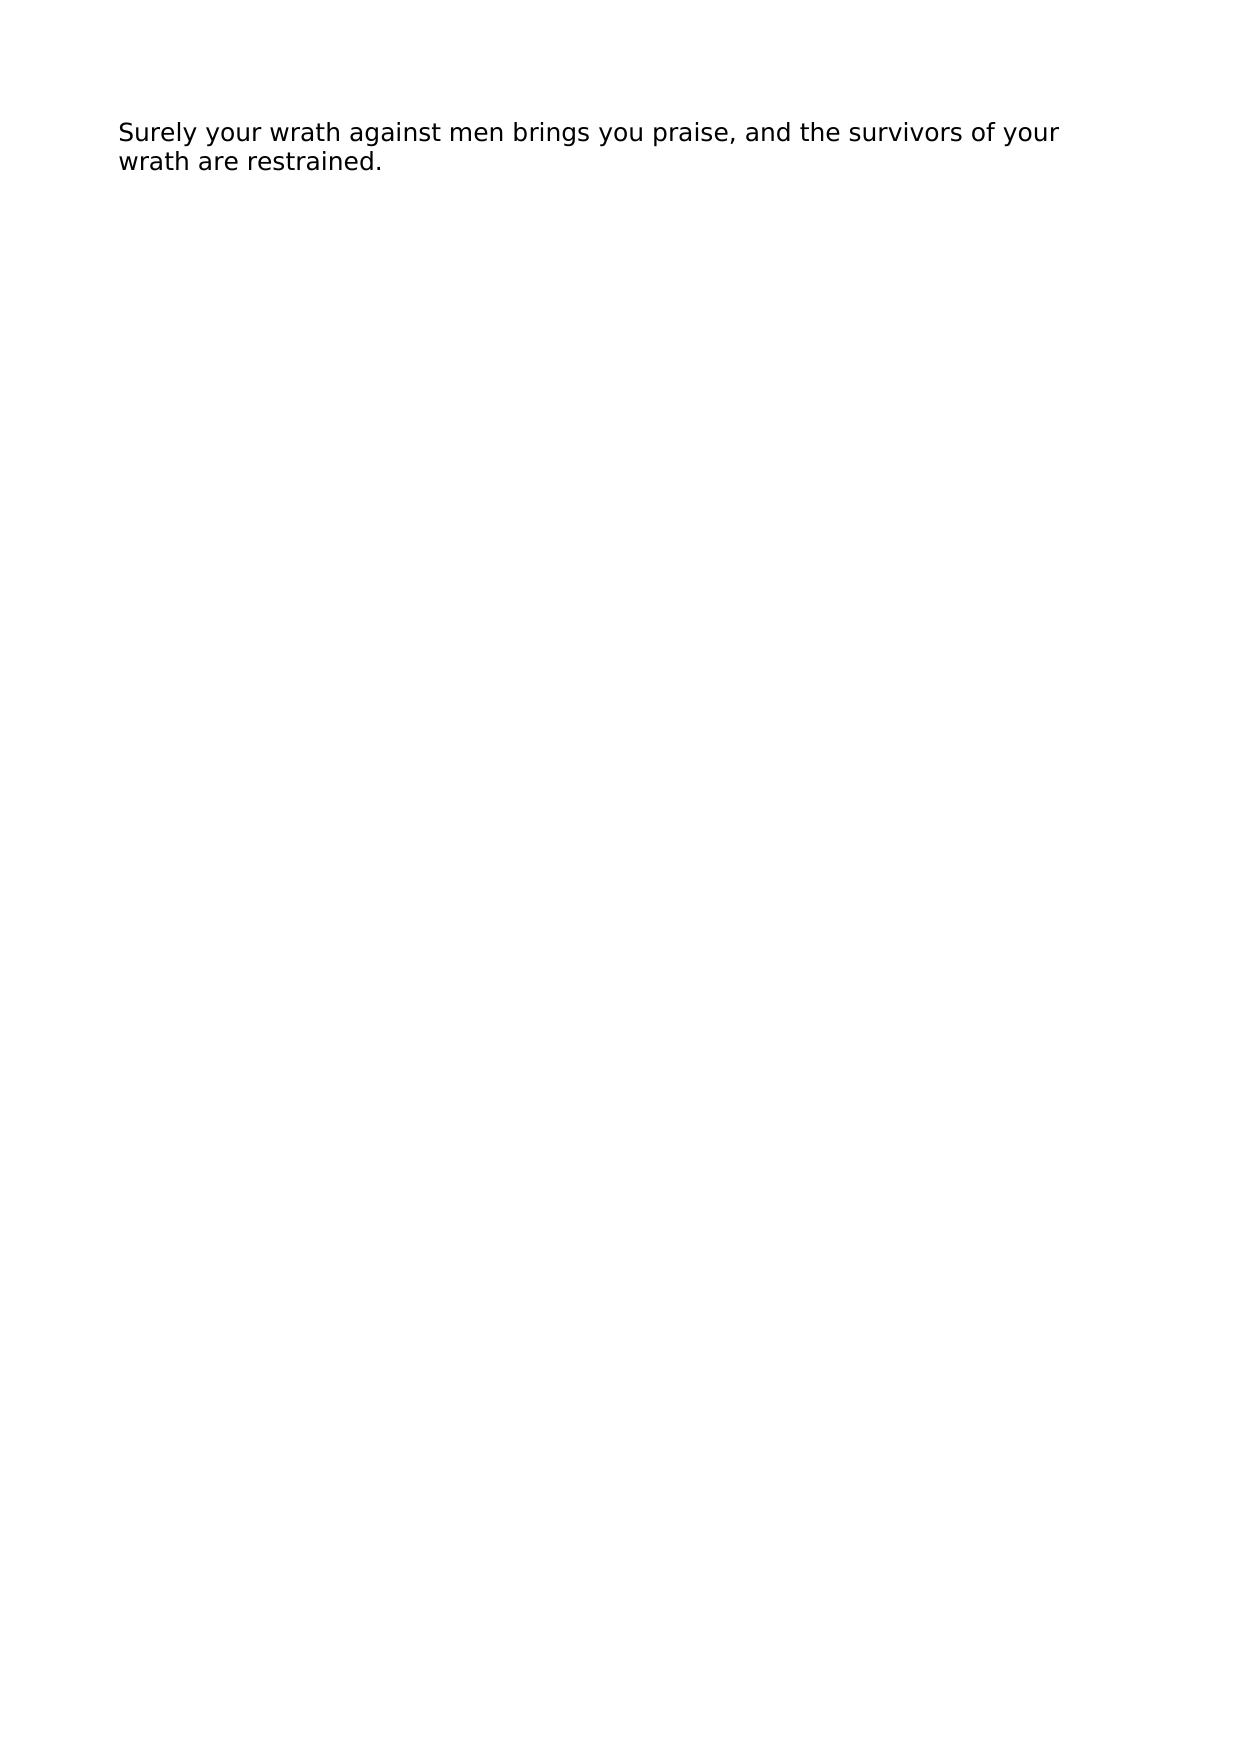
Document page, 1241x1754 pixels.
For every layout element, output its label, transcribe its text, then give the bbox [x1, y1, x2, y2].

text Surely your wrath against men brings you praise, and the survivors of your wrath are restrained. [118, 118, 1122, 176]
